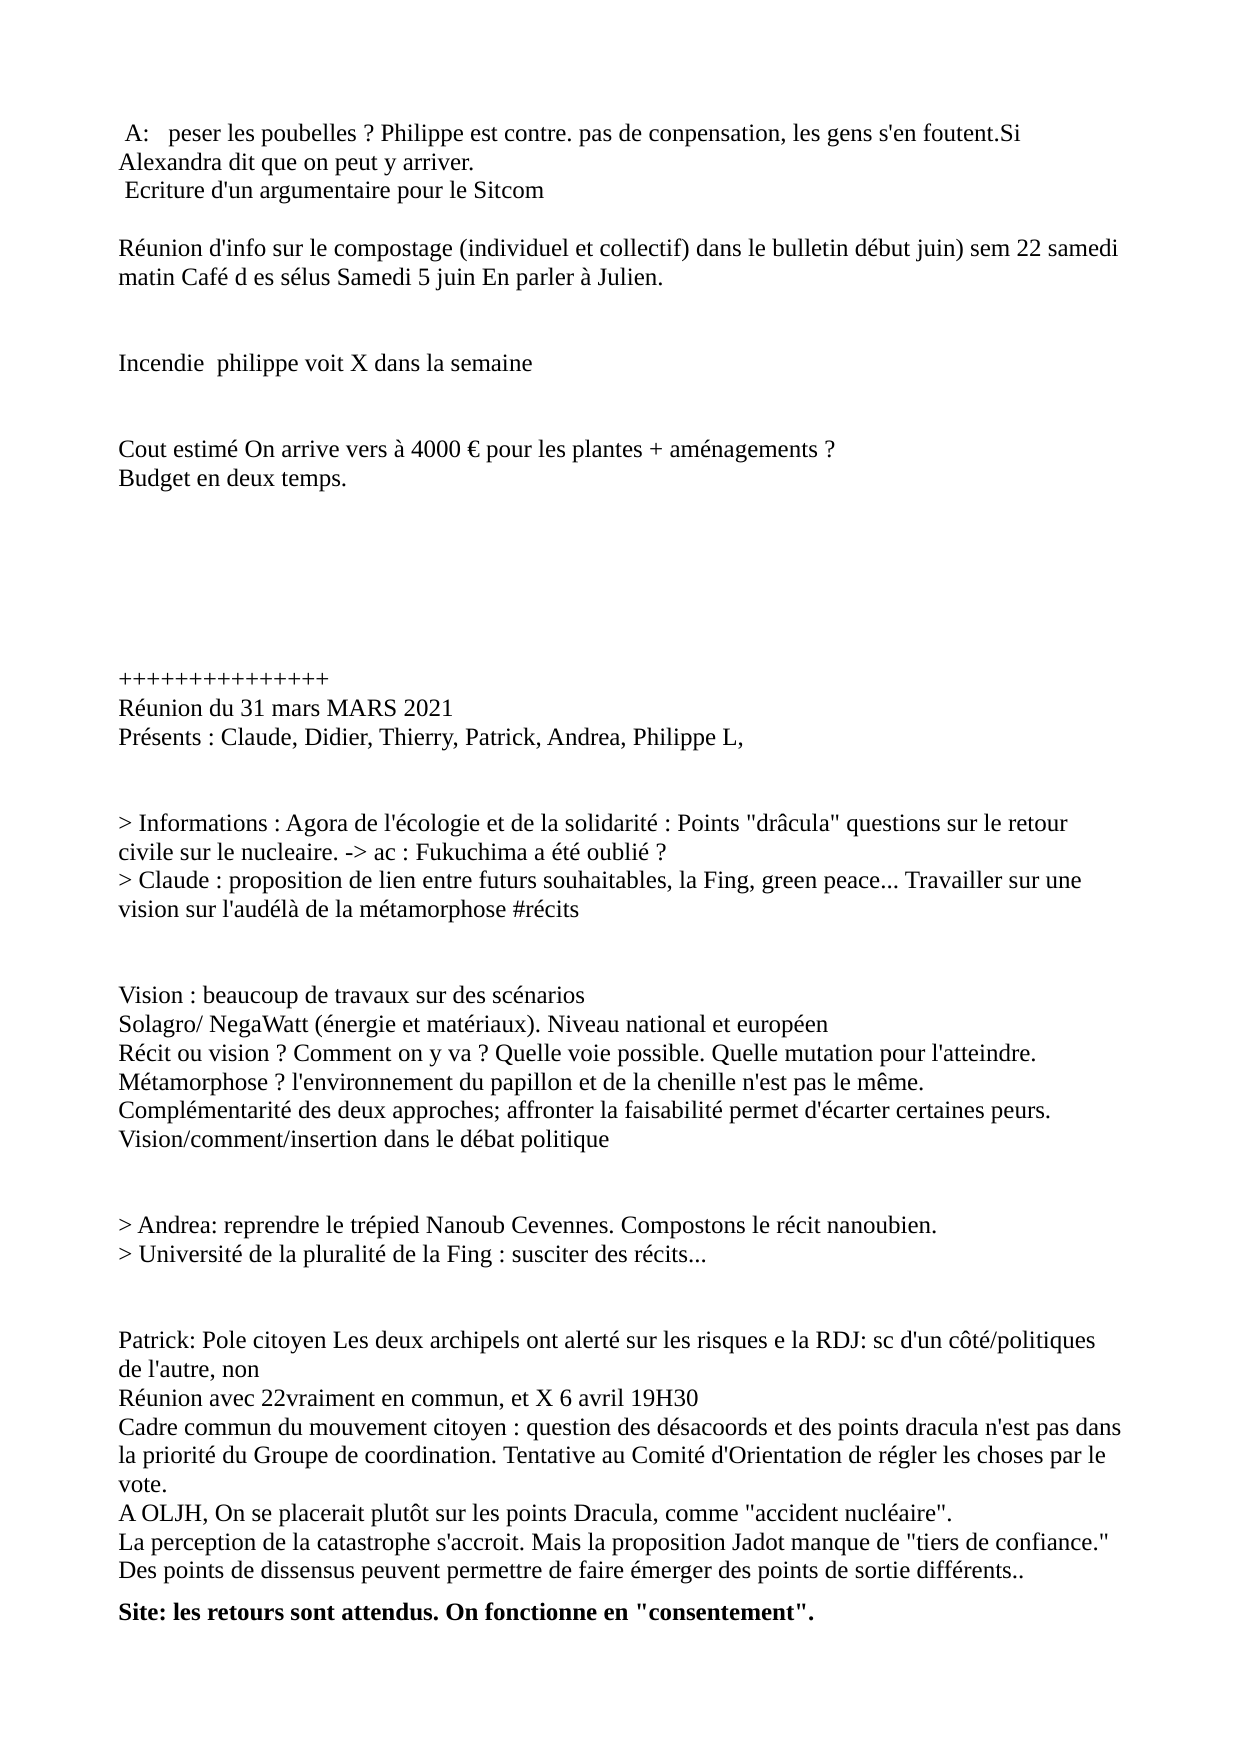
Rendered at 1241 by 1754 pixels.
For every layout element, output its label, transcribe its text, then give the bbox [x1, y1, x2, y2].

subtitle Site: les retours sont attendus. On fonctionne en "consentement". [118, 1597, 1122, 1626]
text A OLJH, On se placerait plutôt sur les points Dracula, comme "accident nucléaire". [118, 1498, 1122, 1527]
text Réunion d'info sur le compostage (individuel et collectif) dans le bulletin début juin) sem 22 samedi matin Café d es sélus Samedi 5 juin En parler à Julien. [118, 233, 1122, 291]
text Solagro/ NegaWatt (énergie et matériaux). Niveau national et européen [118, 1009, 1122, 1038]
text Incendie philippe voit X dans la semaine [118, 348, 1122, 377]
text Cout estimé On arrive vers à 4000 € pour les plantes + aménagements ? [118, 434, 1122, 463]
text Réunion du 31 mars MARS 2021 [118, 693, 1122, 722]
text Récit ou vision ? Comment on y va ? Quelle voie possible. Quelle mutation pour l'atteindre. [118, 1038, 1122, 1067]
text Métamorphose ? l'environnement du papillon et de la chenille n'est pas le même. [118, 1067, 1122, 1096]
text +++++++++++++++ [118, 664, 1122, 693]
text La perception de la catastrophe s'accroit. Mais la proposition Jadot manque de "tiers de confiance." Des points de dissensus peuvent permettre de faire émerger des points de sortie différents.. [118, 1527, 1122, 1584]
text > Université de la pluralité de la Fing : susciter des récits... [118, 1239, 1122, 1268]
text A: peser les poubelles ? Philippe est contre. pas de conpensation, les gens s'en foutent.Si Alexandra dit que on peut y arriver. [118, 118, 1122, 176]
text Présents : Claude, Didier, Thierry, Patrick, Andrea, Philippe L, [118, 722, 1122, 751]
text Budget en deux temps. [118, 463, 1122, 492]
text Ecriture d'un argumentaire pour le Sitcom [118, 176, 1122, 204]
text Complémentarité des deux approches; affronter la faisabilité permet d'écarter certaines peurs. [118, 1096, 1122, 1124]
text Vision/comment/insertion dans le débat politique [118, 1124, 1122, 1153]
text Vision : beaucoup de travaux sur des scénarios [118, 981, 1122, 1009]
text Cadre commun du mouvement citoyen : question des désacoords et des points dracula n'est pas dans la priorité du Groupe de coordination. Tentative au Comité d'Orientation de régler les choses par le vote. [118, 1412, 1122, 1498]
text > Claude : proposition de lien entre futurs souhaitables, la Fing, green peace... Travailler sur une vision sur l'audélà de la métamorphose #récits [118, 866, 1122, 923]
text Réunion avec 22vraiment en commun, et X 6 avril 19H30 [118, 1383, 1122, 1412]
text Patrick: Pole citoyen Les deux archipels ont alerté sur les risques e la RDJ: sc d'un côté/politiques de l'autre, non [118, 1326, 1122, 1383]
text > Andrea: reprendre le trépied Nanoub Cevennes. Compostons le récit nanoubien. [118, 1211, 1122, 1239]
text > Informations : Agora de l'écologie et de la solidarité : Points "drâcula" questions sur le retour civile sur le nucleaire. -> ac : Fukuchima a été oublié ? [118, 808, 1122, 866]
